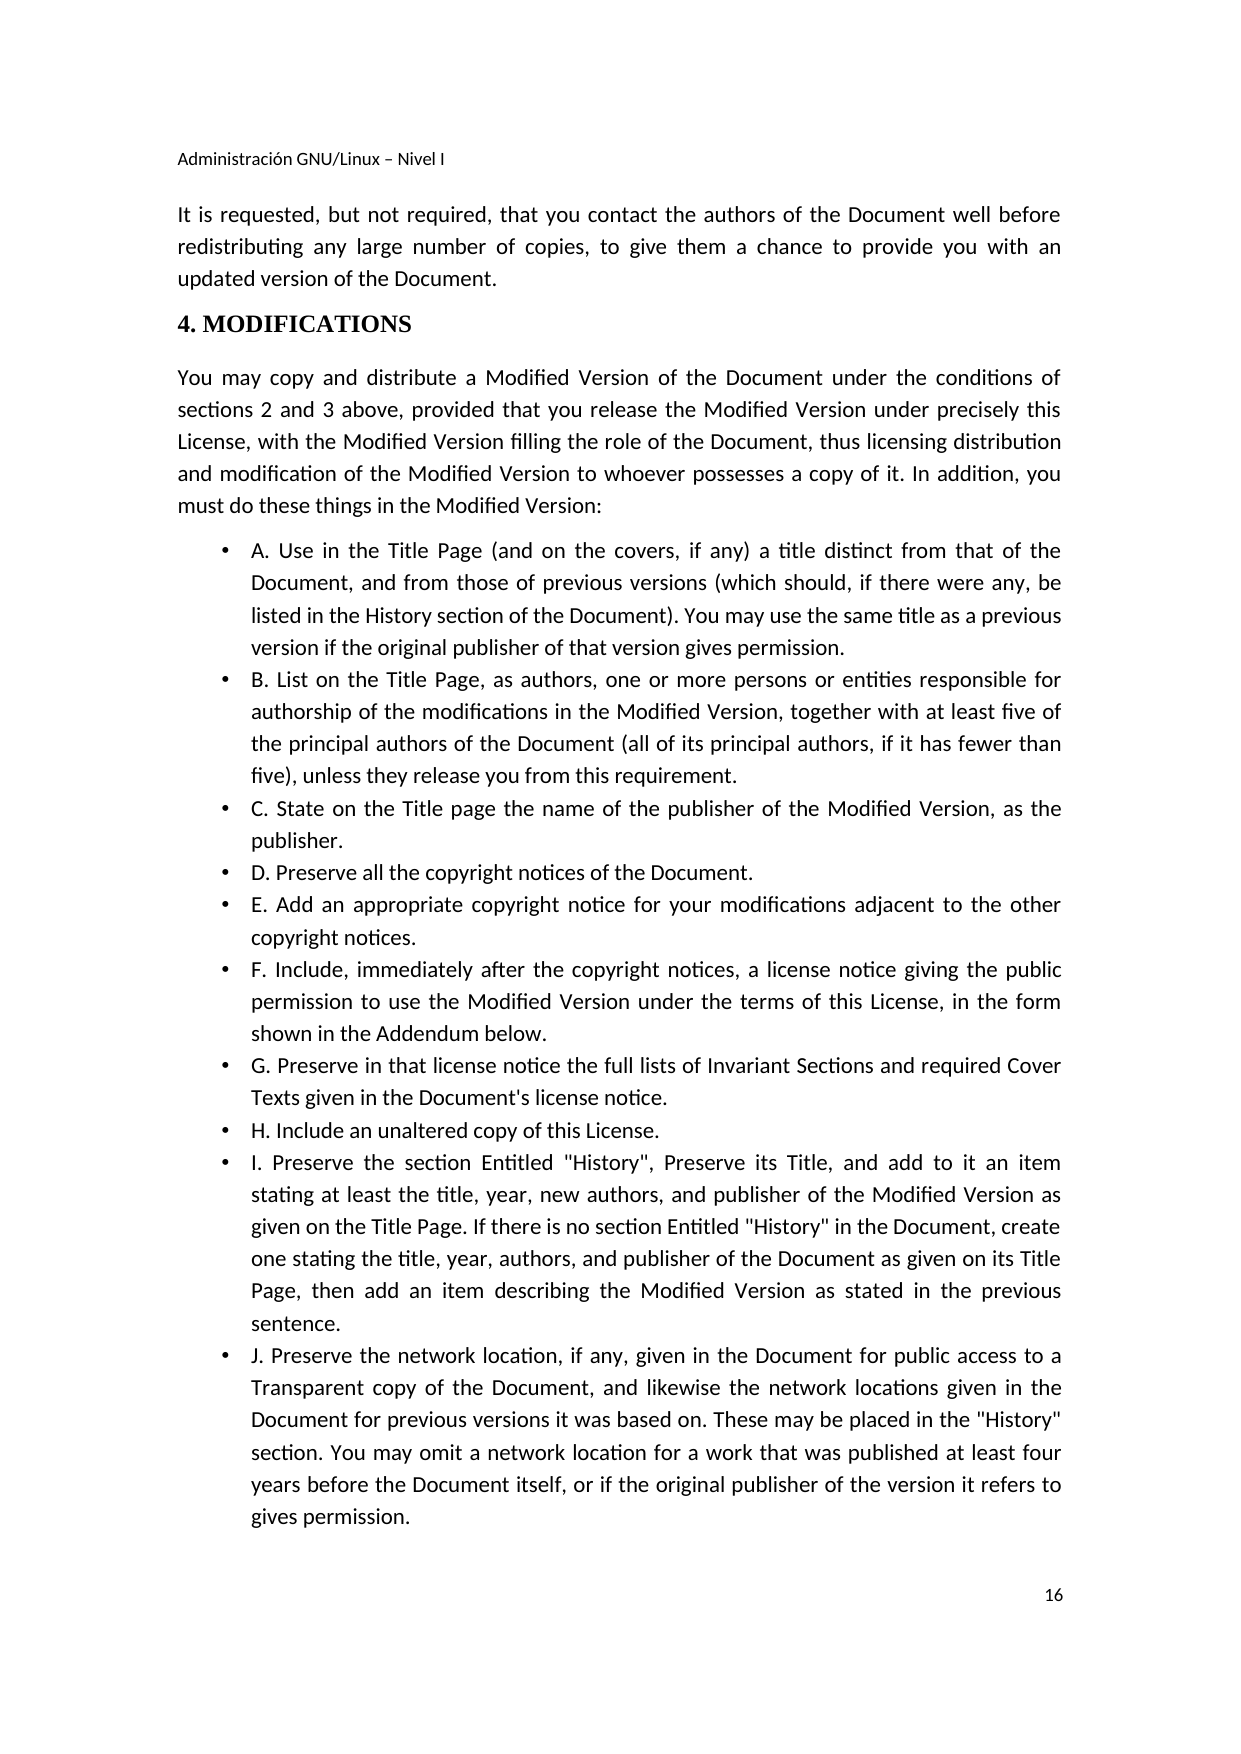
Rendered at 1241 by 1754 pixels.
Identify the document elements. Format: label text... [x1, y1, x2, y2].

list B. List on the Title Page, as authors, one or more persons or entities responsible for authorship of the modifications in the Modified Version, together with at least five of the principal authors of the Document (all of its principal authors, if it has fewer than five), unless they release you from this requirement. [221, 665, 1063, 790]
list J. Preserve the network location, if any, given in the Document for public access to a Transparent copy of the Document, and likewise the network locations given in the Document for previous versions it was based on. These may be placed in the "History" section. You may omit a network location for a work that was published at least four years before the Document itself, or if the original publisher of the version it refers to gives permission. [221, 1341, 1063, 1530]
list E. Add an appropriate copyright notice for your modifications adjacent to the other copyright notices. [221, 890, 1063, 951]
list A. Use in the Title Page (and on the covers, if any) a title distinct from that of the Document, and from those of previous versions (which should, if there were any, be listed in the History section of the Document). You may use the same title as a previous version if the original publisher of that version gives permission. [221, 536, 1063, 661]
text You may copy and distribute a Modified Version of the Document under the conditions of sections 2 and 3 above, provided that you release the Modified Version under precisely this License, with the Modified Version filling the role of the Document, thus licensing distribution and modification of the Modified Version to whoever possesses a copy of it. In addition, you must do these things in the Modified Version: [177, 363, 1063, 520]
list I. Preserve the section Entitled "History", Preserve its Title, and add to it an item stating at least the title, year, new authors, and publisher of the Modified Version as given on the Title Page. If there is no section Entitled "History" in the Document, create one stating the title, year, authors, and publisher of the Document as given on its Title Page, then add an item describing the Modified Version as stated in the previous sentence. [221, 1148, 1063, 1337]
list H. Include an unaltered copy of this License. [221, 1116, 1063, 1144]
subtitle 4. MODIFICATIONS [177, 309, 1063, 338]
list D. Preserve all the copyright notices of the Document. [221, 858, 1063, 886]
text It is requested, but not required, that you contact the authors of the Document well before redistributing any large number of copies, to give them a chance to provide you with an updated version of the Document. [177, 200, 1063, 292]
list F. Include, immediately after the copyright notices, a license notice giving the public permission to use the Modified Version under the terms of this License, in the form shown in the Addendum below. [221, 955, 1063, 1047]
list C. State on the Title page the name of the publisher of the Modified Version, as the publisher. [221, 794, 1063, 854]
list G. Preserve in that license notice the full lists of Invariant Sections and required Cover Texts given in the Document's license notice. [221, 1051, 1063, 1112]
